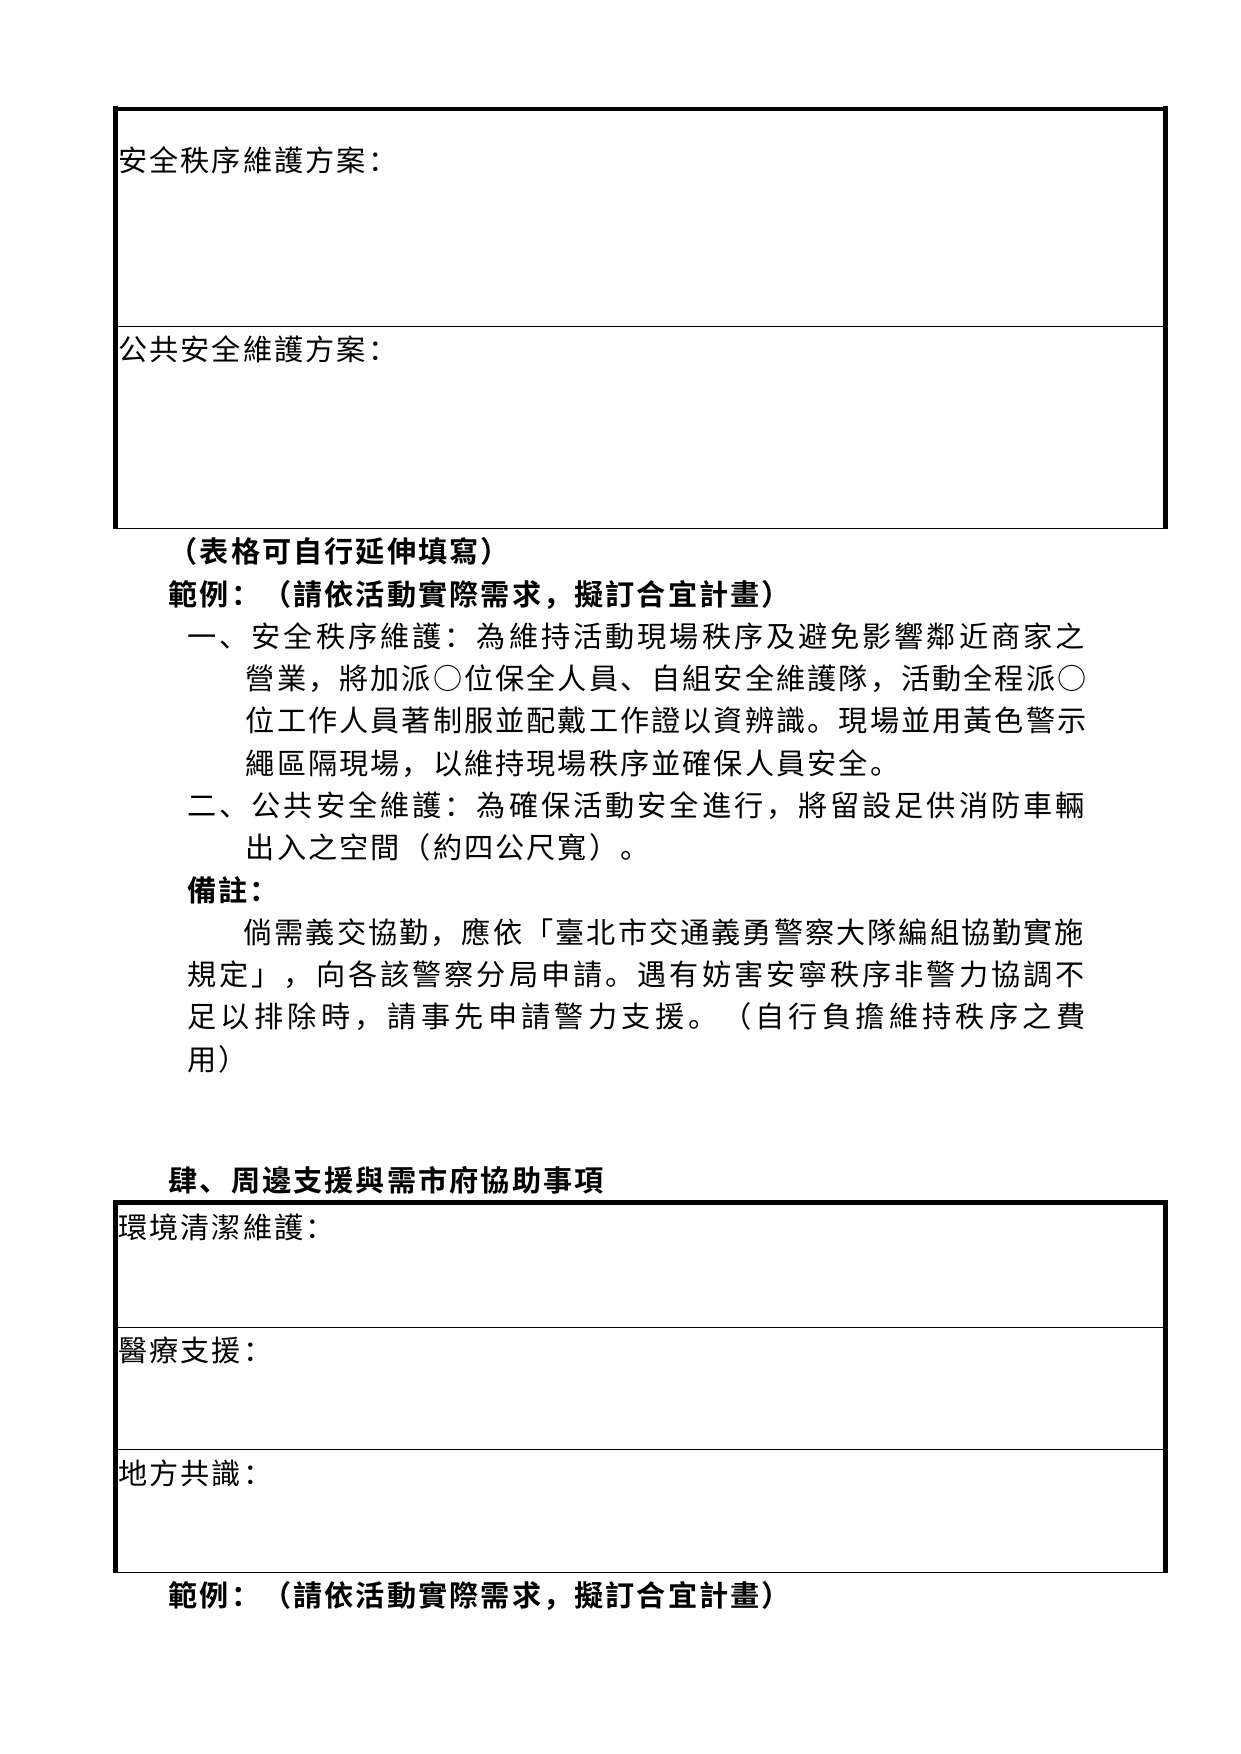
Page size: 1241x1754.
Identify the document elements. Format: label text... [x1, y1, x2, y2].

text 範例：（請依活動實際需求，擬訂合宜計畫） [168, 571, 1087, 613]
text 倘需義交協勤，應依「臺北市交通義勇警察大隊編組協勤實施規定」，向各該警察分局申請。遇有妨害安寧秩序非警力協調不足以排除時，請事先申請警力支援。（自行負擔維持秩序之費用） [187, 909, 1087, 1078]
table_header 安全秩序維護方案： [118, 111, 1163, 326]
text 一、安全秩序維護：為維持活動現場秩序及避免影響鄰近商家之營業，將加派○位保全人員、自組安全維護隊，活動全程派○位工作人員著制服並配戴工作證以資辨識。現場並用黃色警示繩區隔現場，以維持現場秩序並確保人員安全。 [187, 613, 1087, 782]
table_cell 醫療支援： [118, 1328, 1163, 1449]
text 備註： [187, 867, 1087, 909]
text 二、公共安全維護：為確保活動安全進行，將留設足供消防車輛出入之空間（約四公尺寬）。 [187, 782, 1087, 867]
text （表格可自行延伸填寫） [168, 529, 1087, 571]
text 肆、周邊支援與需市府協助事項 [168, 1158, 1087, 1200]
text 範例：（請依活動實際需求，擬訂合宜計畫） [168, 1573, 1087, 1615]
table_cell 地方共識： [118, 1450, 1163, 1572]
table_header 環境清潔維護： [118, 1205, 1163, 1327]
table_cell 公共安全維護方案： [118, 327, 1163, 528]
